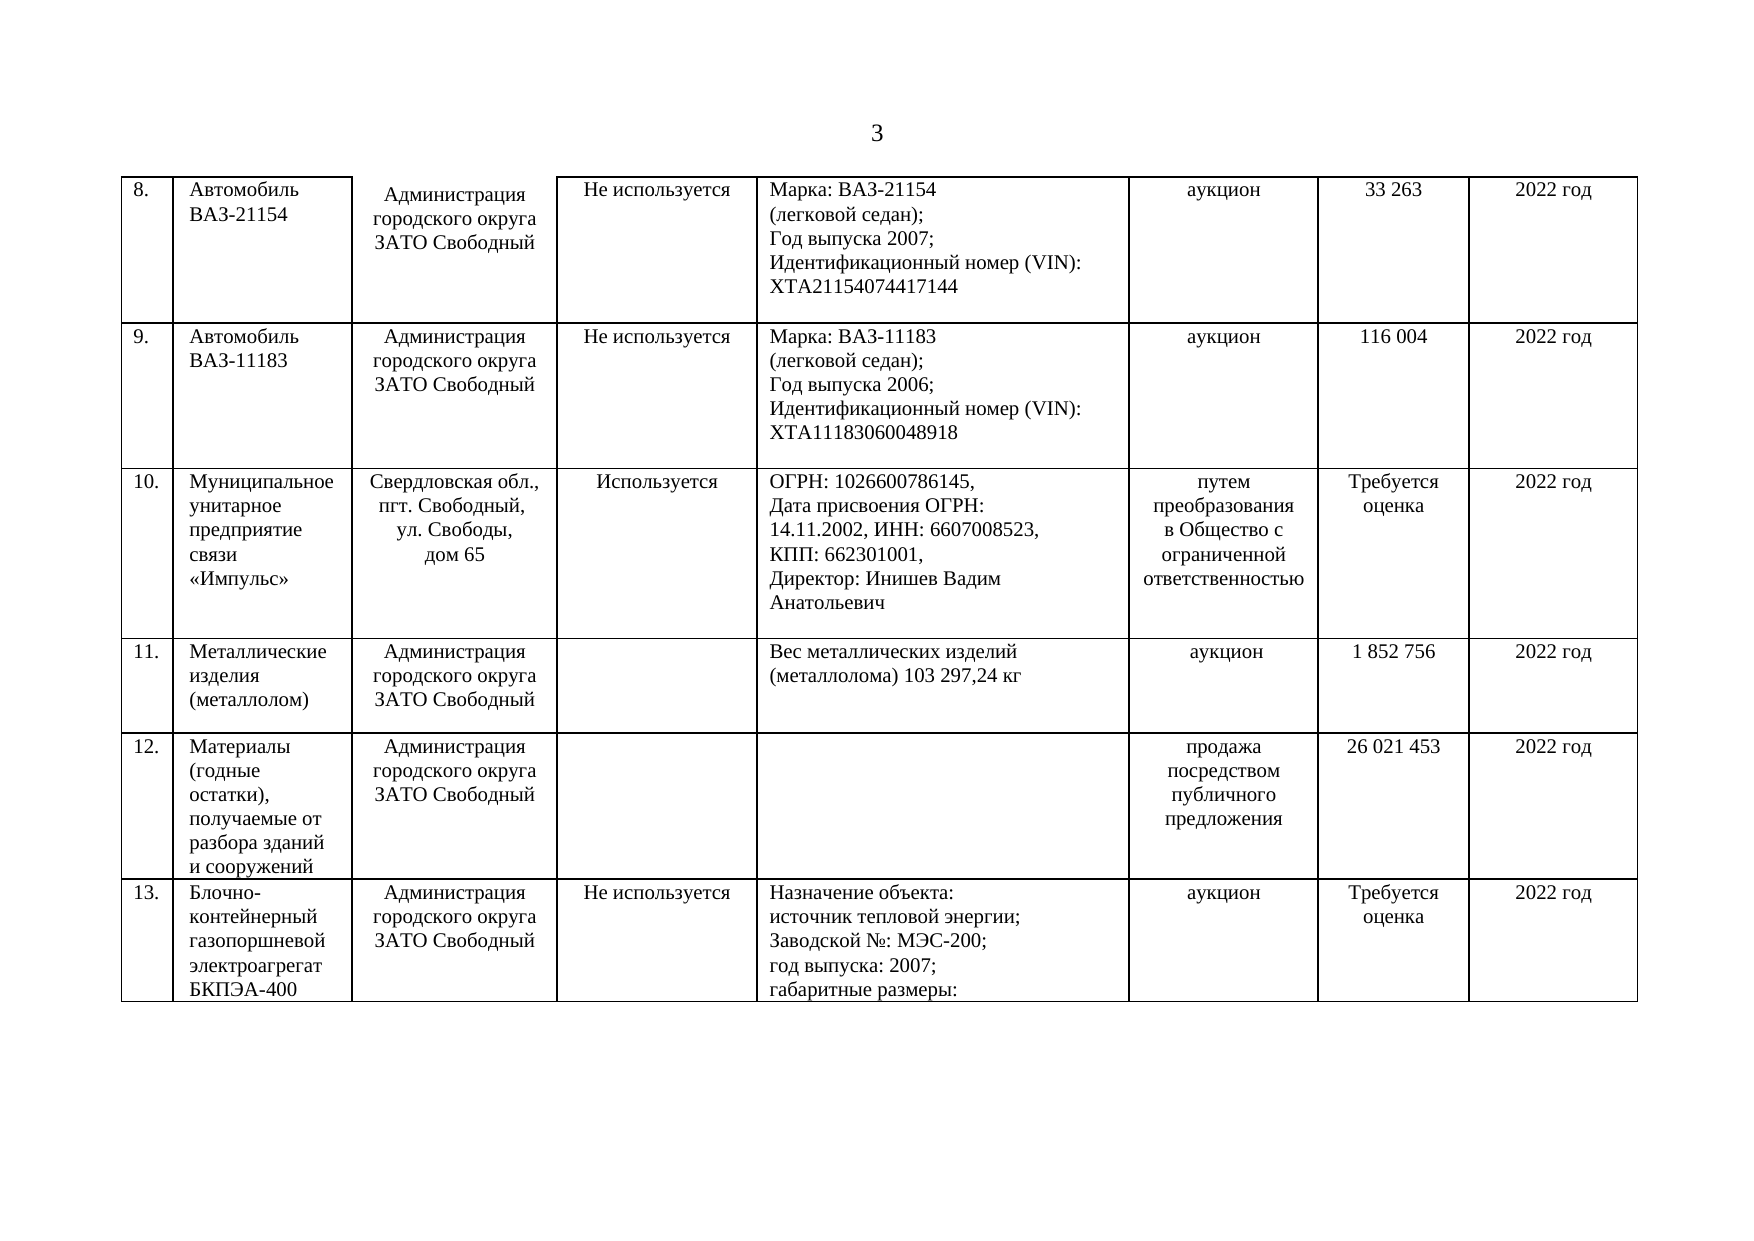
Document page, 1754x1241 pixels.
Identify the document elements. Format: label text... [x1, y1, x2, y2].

table_cell Марка: ВАЗ-11183 (легковой седан); Год выпуска 2006; Идентификационный номер (VIN): ХТА11183060048918 [758, 324, 1128, 468]
table_cell Блочно-контейнерный газопоршневой электроагрегат БКПЭА-400 [174, 880, 351, 1001]
table_cell Администрация городского округа ЗАТО Свободный [353, 176, 556, 322]
table_cell путем преобразования в Общество с ограниченной ответственностью [1130, 469, 1317, 638]
table_cell 9. [122, 324, 172, 468]
table_cell Вес металлических изделий (металлолома) 103 297,24 кг [758, 639, 1128, 732]
table_cell Администрация городского округа ЗАТО Свободный [353, 880, 556, 1001]
table_cell Используется [558, 469, 756, 638]
table_cell Автомобиль ВАЗ-11183 [174, 324, 351, 468]
table_cell 12. [122, 734, 172, 878]
table_cell Не используется [558, 178, 756, 322]
table_cell Администрация городского округа ЗАТО Свободный [353, 734, 556, 878]
table_cell [758, 734, 1128, 878]
table_cell 2022 год [1470, 880, 1637, 1001]
table_cell 33 263 [1319, 178, 1468, 322]
table_cell Администрация городского округа ЗАТО Свободный [353, 639, 556, 732]
table_cell Требуется оценка [1319, 469, 1468, 638]
table_cell аукцион [1130, 639, 1317, 732]
table_cell 8. [122, 178, 172, 322]
table_cell 2022 год [1470, 469, 1637, 638]
table_cell 2022 год [1470, 734, 1637, 878]
table_cell Не используется [558, 324, 756, 468]
table_cell 2022 год [1470, 639, 1637, 732]
table_cell 2022 год [1470, 178, 1637, 322]
table_cell 10. [122, 469, 172, 638]
table_cell Назначение объекта: источник тепловой энергии; Заводской №: МЭС-200; год выпуска: 2007; габаритные размеры: [758, 880, 1128, 1001]
table_cell 1 852 756 [1319, 639, 1468, 732]
table_cell Муниципальное унитарное предприятие связи «Импульс» [174, 469, 351, 638]
table_cell продажа посредством публичного предложения [1130, 734, 1317, 878]
table_cell Металлические изделия (металлолом) [174, 639, 351, 732]
table_cell Администрация городского округа ЗАТО Свободный [353, 324, 556, 468]
table_cell Требуется оценка [1319, 880, 1468, 1001]
table_cell аукцион [1130, 178, 1317, 322]
table_cell Автомобиль ВАЗ-21154 [174, 178, 351, 322]
table_cell [558, 639, 756, 732]
table_cell Не используется [558, 880, 756, 1001]
table_cell [558, 734, 756, 878]
table_cell ОГРН: 1026600786145, Дата присвоения ОГРН: 14.11.2002, ИНН: 6607008523, КПП: 662301001, Директор: Инишев Вадим Анатольевич [758, 469, 1128, 638]
table_cell 11. [122, 639, 172, 732]
table_cell аукцион [1130, 880, 1317, 1001]
table_cell 26 021 453 [1319, 734, 1468, 878]
table_cell аукцион [1130, 324, 1317, 468]
table_cell 13. [122, 880, 172, 1001]
table_cell 116 004 [1319, 324, 1468, 468]
table_cell 2022 год [1470, 324, 1637, 468]
table_cell Материалы (годные остатки), получаемые от разбора зданий и сооружений [174, 734, 351, 878]
table_cell Свердловская обл., пгт. Свободный, ул. Свободы, дом 65 [353, 469, 556, 638]
table_cell Марка: ВАЗ-21154 (легковой седан); Год выпуска 2007; Идентификационный номер (VIN): ХТА21154074417144 [758, 178, 1128, 322]
